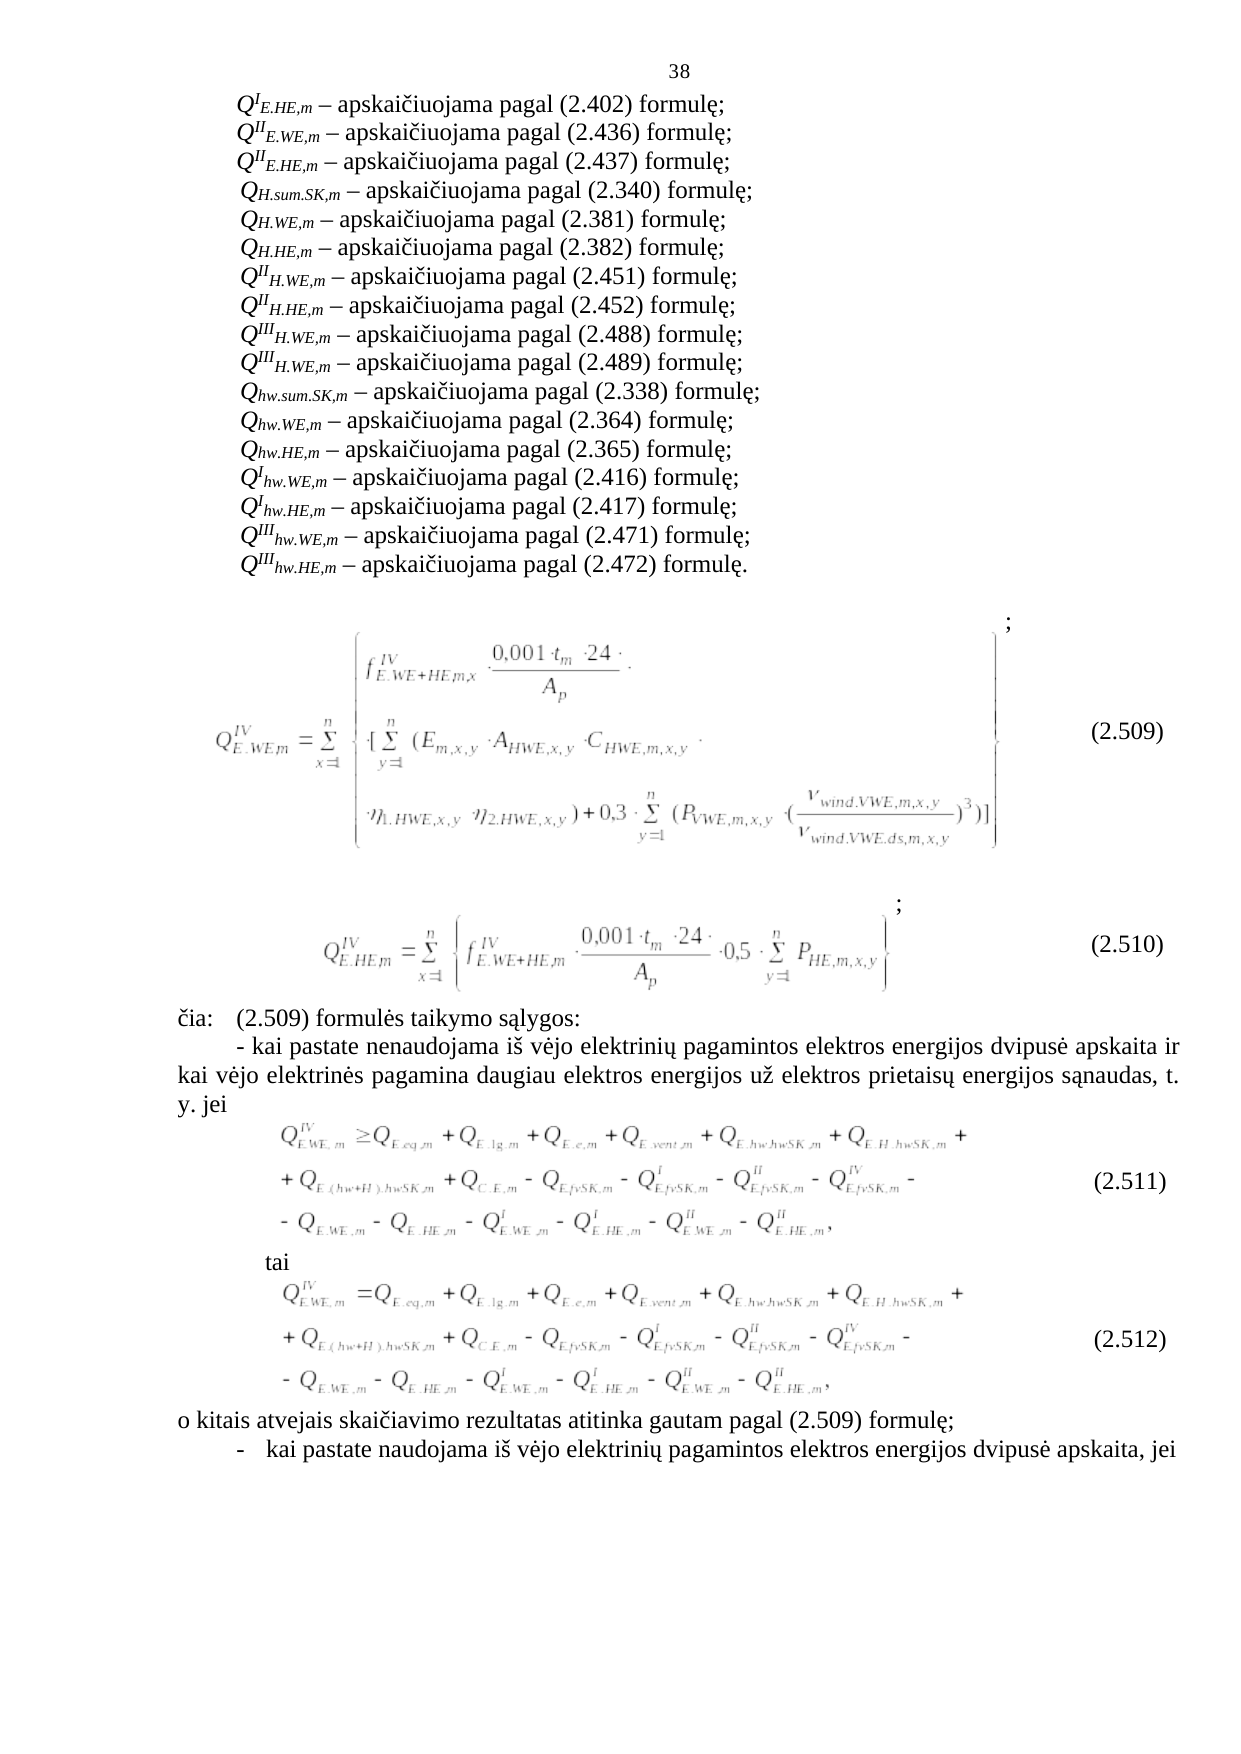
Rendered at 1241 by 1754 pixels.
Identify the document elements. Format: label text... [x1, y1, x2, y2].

text - kai pastate naudojama iš vėjo elektrinių pagamintos elektros energijos dvipusė apskaita, jei [177, 1434, 1181, 1462]
text QIIH.WE,m – apskaičiuojama pagal (2.451) formulę; [240, 261, 1181, 290]
text QIE.HE,m – apskaičiuojama pagal (2.402) formulę; [236, 89, 1181, 117]
table_header [181, 1276, 1067, 1405]
table_header (2.512) [1067, 1276, 1178, 1405]
text QIIIH.WE,m – apskaičiuojama pagal (2.489) formulę; [240, 347, 1181, 376]
text QH.HE,m – apskaičiuojama pagal (2.382) formulę; [240, 232, 1181, 261]
text QIhw.HE,m – apskaičiuojama pagal (2.417) formulę; [240, 491, 1181, 520]
text Qhw.sum.SK,m – apskaičiuojama pagal (2.338) formulę; [240, 376, 1181, 405]
text Qhw.HE,m – apskaičiuojama pagal (2.365) formulę; [240, 434, 1181, 462]
text QIIE.HE,m – apskaičiuojama pagal (2.437) formulę; [236, 146, 1181, 175]
text Qhw.WE,m – apskaičiuojama pagal (2.364) formulę; [240, 405, 1181, 434]
text QIIIH.WE,m – apskaičiuojama pagal (2.488) formulę; [240, 319, 1181, 347]
text čia: (2.509) formulės taikymo sąlygos: [177, 1003, 1181, 1031]
text QH.sum.SK,m – apskaičiuojama pagal (2.340) formulę; [240, 175, 1181, 204]
table_header (2.510) [1046, 888, 1181, 1003]
text QIhw.WE,m – apskaičiuojama pagal (2.416) formulę; [240, 462, 1181, 491]
text QIIIhw.WE,m – apskaičiuojama pagal (2.471) formulę; [240, 520, 1181, 549]
table_header ; [177, 606, 1047, 859]
table_header ; [177, 888, 1046, 1003]
text - kai pastate nenaudojama iš vėjo elektrinių pagamintos elektros energijos dvipusė apskaita ir kai vėjo elektrinės pagamina daugiau elektros energijos už elektros prietaisų energijos sąnaudas, t. y. jei [177, 1031, 1181, 1118]
table_header (2.509) [1047, 606, 1181, 859]
text QIIH.HE,m – apskaičiuojama pagal (2.452) formulę; [240, 290, 1181, 319]
text o kitais atvejais skaičiavimo rezultatas atitinka gautam pagal (2.509) formulę; [177, 1405, 1181, 1434]
table_header (2.511) [1067, 1118, 1178, 1247]
text tai [265, 1247, 1181, 1276]
text QIIE.WE,m – apskaičiuojama pagal (2.436) formulę; [236, 117, 1181, 146]
text QIIIhw.HE,m – apskaičiuojama pagal (2.472) formulę. [240, 549, 1181, 577]
table_header [181, 1118, 1067, 1247]
text QH.WE,m – apskaičiuojama pagal (2.381) formulę; [240, 204, 1181, 232]
